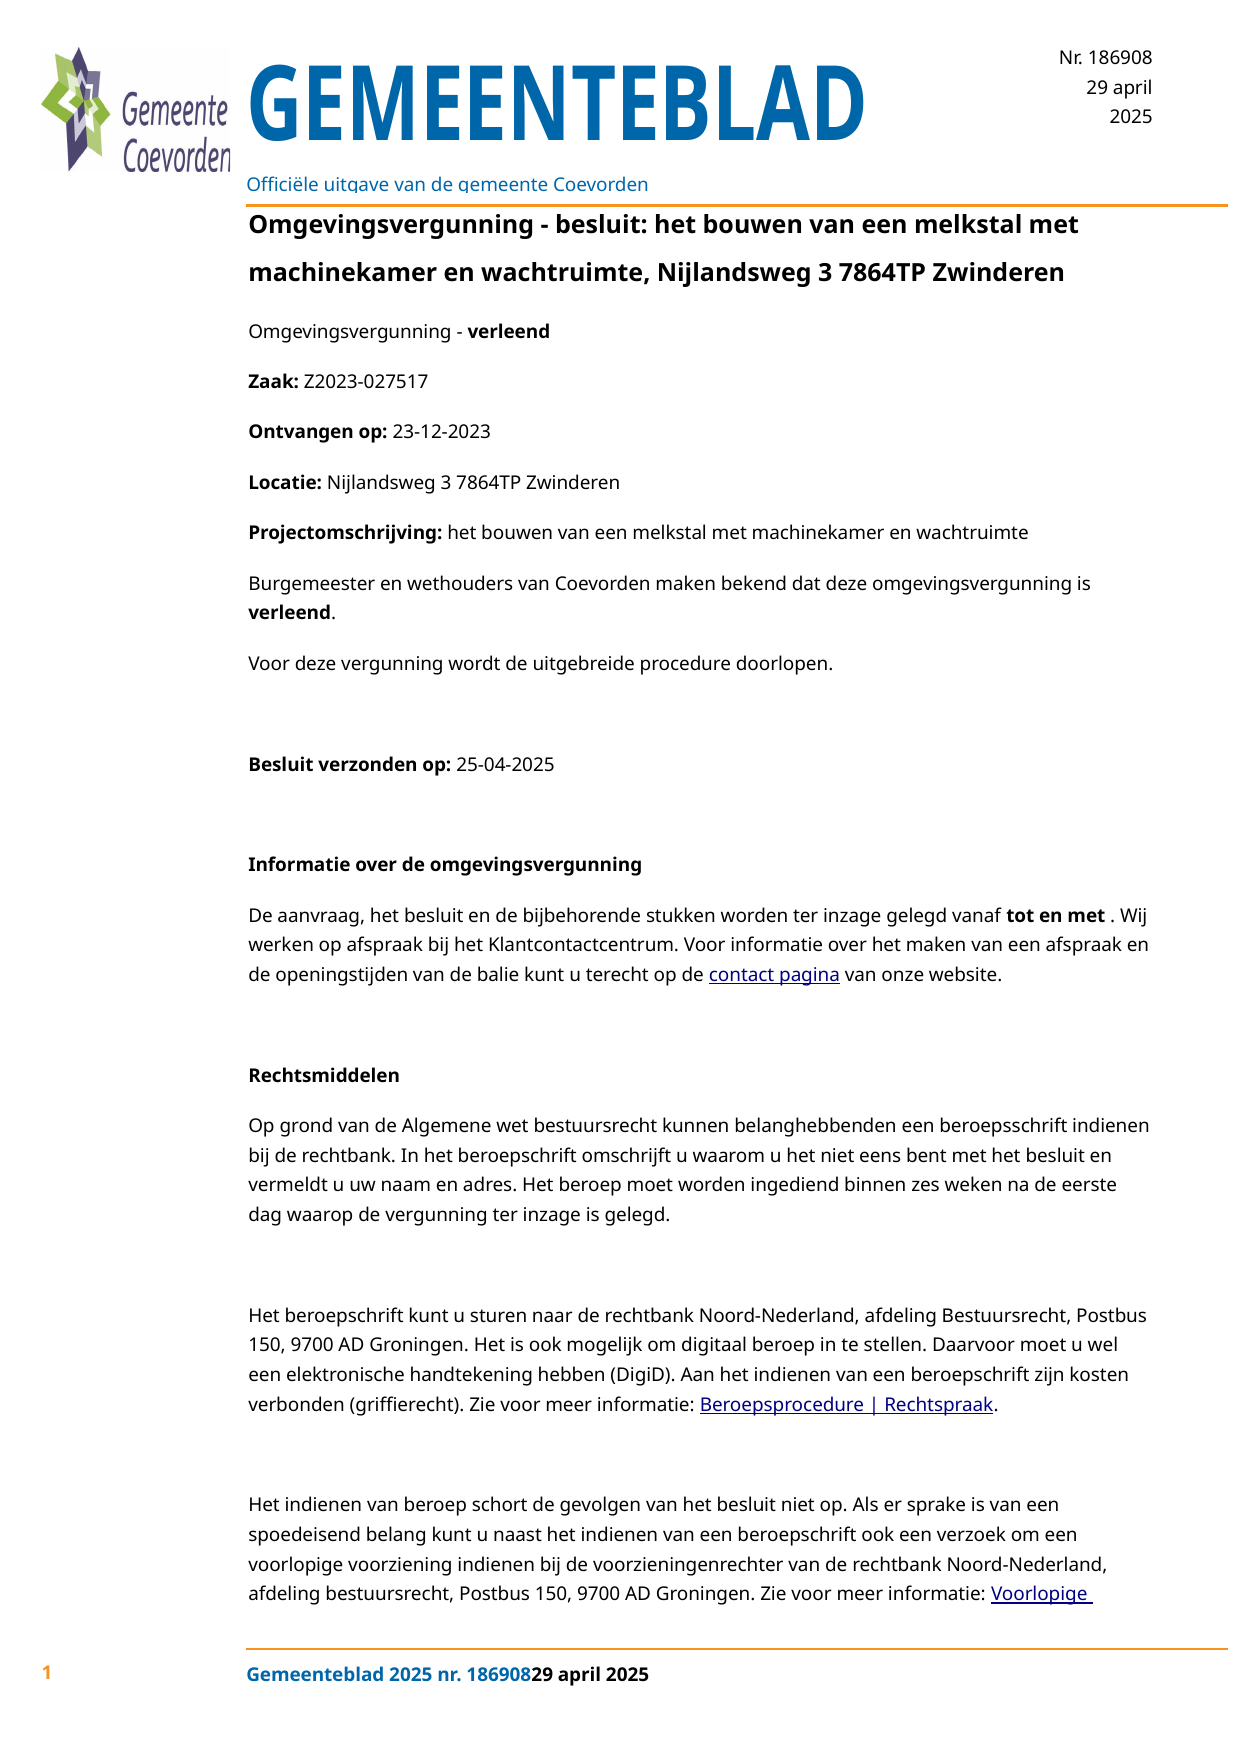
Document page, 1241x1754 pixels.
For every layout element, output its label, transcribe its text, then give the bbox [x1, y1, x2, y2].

text Projectomschrijving: het bouwen van een melkstal met machinekamer en wachtruimte [248, 519, 1152, 545]
text Voor deze vergunning wordt de uitgebreide procedure doorlopen. [248, 650, 1152, 676]
text Locatie: Nijlandsweg 3 7864TP Zwinderen [248, 469, 1152, 495]
text Omgevingsvergunning - besluit: het bouwen van een melkstal met machinekamer en wachtruimte, Nijlandsweg 3 7864TP Zwinderen [248, 207, 1152, 288]
text Zaak: Z2023-027517 [248, 368, 1152, 394]
text Het indienen van beroep schort de gevolgen van het besluit niet op. Als er sprake is van een spoedeisend belang kunt u naast het indienen van een beroepschrift ook een verzoek om een voorlopige voorziening indienen bij de voorzieningenrechter van de rechtbank Noord-Nederland, afdeling bestuursrecht, Postbus 150, 9700 AD Groningen. Zie voor meer informatie: Voorlopige [248, 1492, 1152, 1606]
text Informatie over de omgevingsvergunning [248, 852, 1152, 877]
text Omgevingsvergunning - verleend [248, 318, 1152, 344]
text Ontvangen op: 23-12-2023 [248, 419, 1152, 444]
text Besluit verzonden op: 25-04-2025 [248, 751, 1152, 777]
text Rechtsmiddelen [248, 1062, 1152, 1088]
text Het beroepschrift kunt u sturen naar de rechtbank Noord-Nederland, afdeling Bestuursrecht, Postbus 150, 9700 AD Groningen. Het is ook mogelijk om digitaal beroep in te stellen. Daarvoor moet u wel een elektronische handtekening hebben (DigiD). Aan het indienen van een beroepschrift zijn kosten verbonden (griffierecht). Zie voor meer informatie: Beroepsprocedure | Rechtspraak. [248, 1302, 1152, 1417]
text De aanvraag, het besluit en de bijbehorende stukken worden ter inzage gelegd vanaf tot en met . Wij werken op afspraak bij het Klantcontactcentrum. Voor informatie over het maken van een afspraak en de openingstijden van de balie kunt u terecht op de contact pagina van onze website. [248, 902, 1152, 987]
text Op grond van de Algemene wet bestuursrecht kunnen belanghebbenden een beroepsschrift indienen bij de rechtbank. In het beroepschrift omschrijft u waarom u het niet eens bent met het besluit en vermeldt u uw naam en adres. Het beroep moet worden ingediend binnen zes weken na de eerste dag waarop de vergunning ter inzage is gelegd. [248, 1112, 1152, 1227]
picture [41, 47, 231, 172]
text Burgemeester en wethouders van Coevorden maken bekend dat deze omgevingsvergunning is verleend. [248, 570, 1152, 625]
